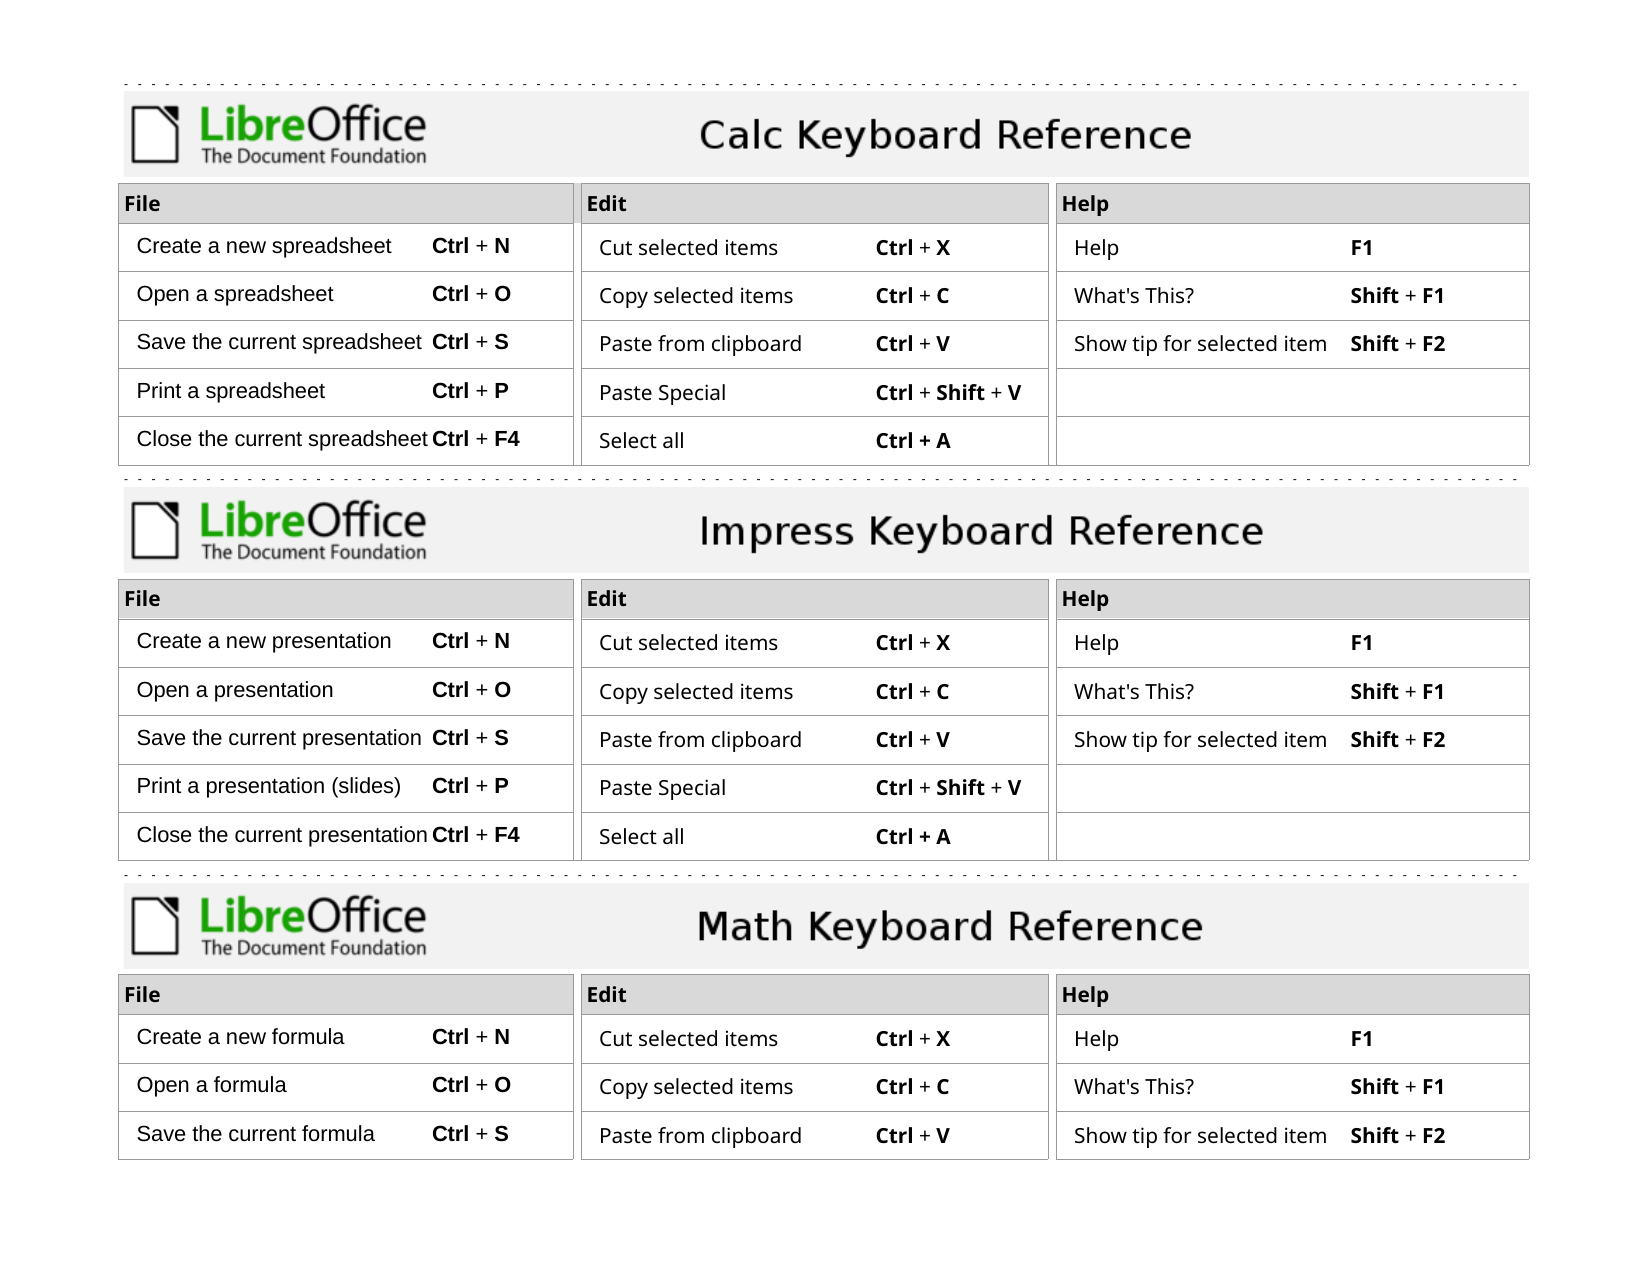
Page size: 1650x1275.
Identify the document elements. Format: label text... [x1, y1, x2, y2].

table_cell Open a spreadsheet Ctrl + O [119, 272, 573, 319]
table_cell [574, 812, 581, 860]
table_cell Show tip for selected item Shift + F2 [1057, 321, 1529, 368]
table_cell [1049, 416, 1056, 464]
table_cell [574, 183, 581, 223]
table_cell Copy selected items Ctrl + C [582, 272, 1048, 319]
table_cell [574, 1063, 581, 1111]
table_cell [1049, 764, 1056, 812]
table_cell File [119, 580, 573, 618]
table_cell Paste from clipboard Ctrl + V [582, 716, 1048, 763]
table_cell Paste Special Ctrl + Shift + V [582, 765, 1048, 812]
table_cell Open a formula Ctrl + O [119, 1064, 573, 1111]
table_cell [1049, 1063, 1056, 1111]
table_cell [1049, 579, 1056, 618]
table_cell [1057, 417, 1529, 464]
table_cell Print a spreadsheet Ctrl + P [119, 369, 573, 416]
table_cell Cut selected items Ctrl + X [582, 620, 1048, 667]
table_cell [574, 271, 581, 319]
table_cell - - - - - - - - - - - - - - - - - - - - - - - - - - - - - - - - - - - - - - - - - - - - - - - - - - - - - - - - - - - - - - - - - - - - - - - - - - - - - - - - - - - - - - - - - - - - - - - - - - - - - - [118, 466, 1529, 578]
table_cell Paste from clipboard Ctrl + V [582, 1112, 1048, 1159]
table_cell [574, 223, 581, 271]
table_header - - - - - - - - - - - - - - - - - - - - - - - - - - - - - - - - - - - - - - - - - - - - - - - - - - - - - - - - - - - - - - - - - - - - - - - - - - - - - - - - - - - - - - - - - - - - - - - - - - - - - - [118, 69, 1529, 183]
table_cell [574, 1014, 581, 1062]
table_cell Help F1 [1057, 224, 1529, 271]
table_cell File [119, 184, 573, 223]
table_cell [574, 619, 581, 667]
table_cell Show tip for selected item Shift + F2 [1057, 716, 1529, 763]
table_cell Edit [582, 184, 1048, 223]
table_cell [574, 368, 581, 416]
table_cell [1049, 368, 1056, 416]
table_cell Paste from clipboard Ctrl + V [582, 321, 1048, 368]
table_cell Open a presentation Ctrl + O [119, 668, 573, 715]
table_cell [574, 579, 581, 618]
table_cell Paste Special Ctrl + Shift + V [582, 369, 1048, 416]
table_cell Show tip for selected item Shift + F2 [1057, 1112, 1529, 1159]
table_cell What's This? Shift + F1 [1057, 668, 1529, 715]
table_cell Save the current formula Ctrl + S [119, 1112, 573, 1159]
table_cell [1049, 715, 1056, 763]
table_cell [574, 320, 581, 368]
table_cell Edit [582, 580, 1048, 618]
table_cell Help [1057, 975, 1529, 1014]
picture [123, 91, 1529, 177]
table_cell [1049, 812, 1056, 860]
table_cell Copy selected items Ctrl + C [582, 1064, 1048, 1111]
table_cell [574, 764, 581, 812]
table_cell [1049, 619, 1056, 667]
table_cell [1049, 1014, 1056, 1062]
table_cell Create a new formula Ctrl + N [119, 1015, 573, 1062]
table_cell Save the current spreadsheet Ctrl + S [119, 321, 573, 368]
table_cell Help F1 [1057, 1015, 1529, 1062]
table_cell Help F1 [1057, 620, 1529, 667]
table_cell File [119, 975, 573, 1014]
table_cell [574, 667, 581, 715]
table_cell [1049, 974, 1056, 1014]
table_cell Select all Ctrl + A [582, 813, 1048, 860]
table_cell Close the current spreadsheet Ctrl + F4 [119, 417, 573, 464]
table_cell [1049, 271, 1056, 319]
table_cell [1049, 223, 1056, 271]
table_cell Close the current presentation Ctrl + F4 [119, 813, 573, 860]
table_cell Create a new spreadsheet Ctrl + N [119, 224, 573, 271]
table_cell Help [1057, 184, 1529, 223]
table_cell [1049, 320, 1056, 368]
table_cell Create a new presentation Ctrl + N [119, 620, 573, 667]
table_cell [574, 416, 581, 464]
table_cell Print a presentation (slides) Ctrl + P [119, 765, 573, 812]
table_cell Cut selected items Ctrl + X [582, 224, 1048, 271]
table_cell [574, 974, 581, 1014]
picture [123, 487, 1529, 573]
table_cell Edit [582, 975, 1048, 1014]
table_cell [1057, 813, 1529, 860]
table_cell What's This? Shift + F1 [1057, 1064, 1529, 1111]
table_cell [1057, 369, 1529, 416]
table_cell [574, 715, 581, 763]
table_cell Select all Ctrl + A [582, 417, 1048, 464]
table_cell [574, 1111, 581, 1159]
table_cell Help [1057, 580, 1529, 618]
picture [123, 883, 1529, 969]
table_cell [1049, 667, 1056, 715]
table_cell Save the current presentation Ctrl + S [119, 716, 573, 763]
table_cell - - - - - - - - - - - - - - - - - - - - - - - - - - - - - - - - - - - - - - - - - - - - - - - - - - - - - - - - - - - - - - - - - - - - - - - - - - - - - - - - - - - - - - - - - - - - - - - - - - - - - - [118, 861, 1529, 974]
table_cell [1057, 765, 1529, 812]
table_cell Cut selected items Ctrl + X [582, 1015, 1048, 1062]
table_cell [1049, 183, 1056, 223]
table_cell Copy selected items Ctrl + C [582, 668, 1048, 715]
table_cell What's This? Shift + F1 [1057, 272, 1529, 319]
table_cell [1049, 1111, 1056, 1159]
